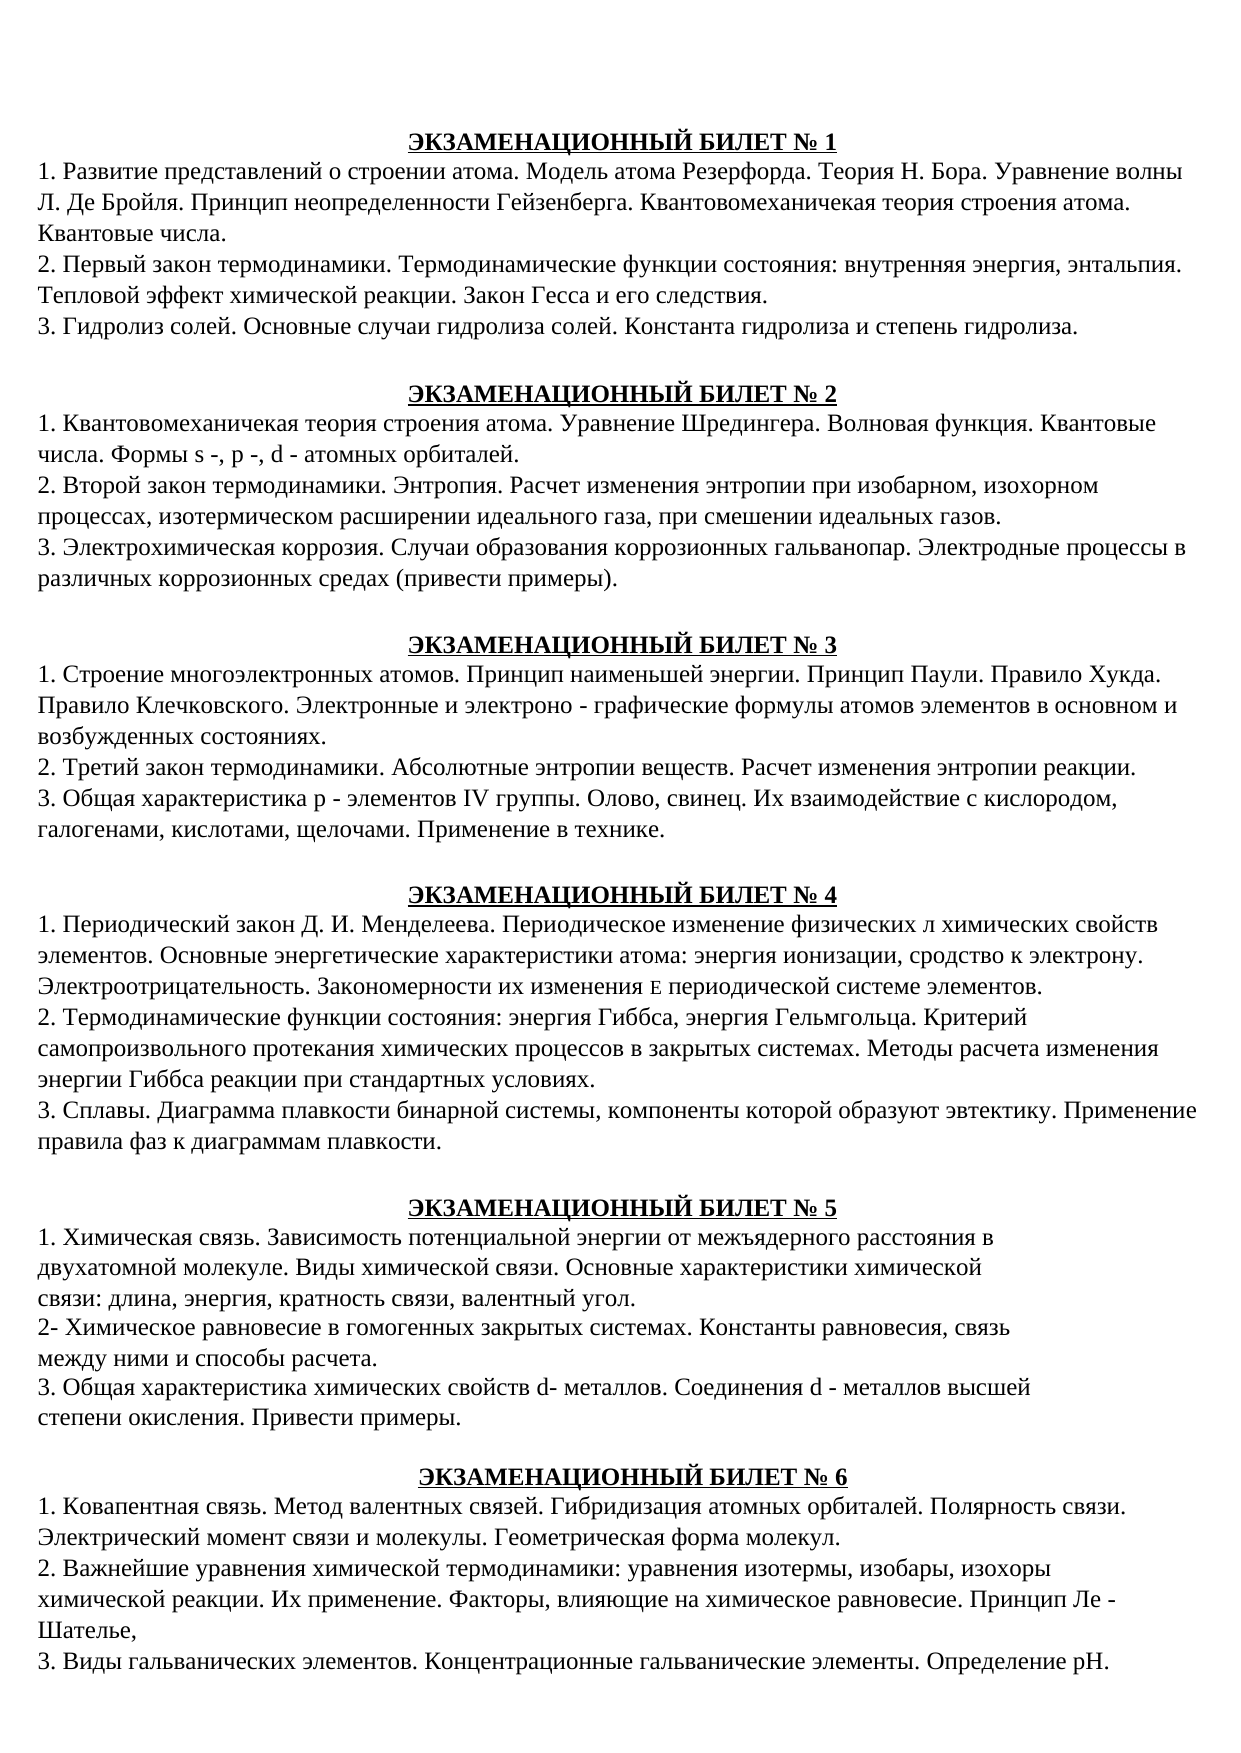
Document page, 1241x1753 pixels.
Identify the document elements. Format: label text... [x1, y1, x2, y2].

text ЭКЗАМЕНАЦИОННЫЙ БИЛЕТ № 3 [42, 630, 1203, 659]
text 3. Общая характеристика р - элементов IV группы. Олово, свинец. Их взаимодействие с кислородом, галогенами, кислотами, щелочами. Применение в технике. [37, 783, 1203, 843]
text степени окисления. Привести примеры. [37, 1402, 1203, 1431]
text 2- Химическое равновесие в гомогенных закрытых системах. Константы равновесия, связь [37, 1312, 1203, 1341]
text ЭКЗАМЕНАЦИОННЫЙ БИЛЕТ № 2 [42, 379, 1203, 408]
text ЭКЗАМЕНАЦИОННЫЙ БИЛЕТ № 5 [42, 1193, 1203, 1222]
text 1. Химическая связь. Зависимость потенциальной энергии от межъядерного расстояния в [37, 1222, 1203, 1250]
text ЭКЗАМЕНАЦИОННЫЙ БИЛЕТ № 4 [42, 880, 1203, 909]
text 1. Ковапентная связь. Метод валентных связей. Гибридизация атомных орбиталей. Полярность связи. Электрический момент связи и молекулы. Геометрическая форма молекул. [37, 1491, 1161, 1551]
text 1. Развитие представлений о строении атома. Модель атома Резерфорда. Теория Н. Бора. Уравнение волны Л. Де Бройля. Принцип неопределенности Гейзенберга. Квантовомеханичекая теория строения атома. Квантовые числа. [37, 156, 1203, 247]
text 2. Термодинамические функции состояния: энергия Гиббса, энергия Гельмгольца. Критерий самопроизвольного протекания химических процессов в закрытых системах. Методы расчета изменения энергии Гиббса реакции при стандартных условиях. [37, 1002, 1203, 1093]
text 1. Периодический закон Д. И. Менделеева. Периодическое изменение физических л химических свойств элементов. Основные энергетические характеристики атома: энергия ионизации, сродство к электрону. Электроотрицательность. Закономерности их изменения е периодической системе элементов. [37, 909, 1203, 1000]
text двухатомной молекуле. Виды химической связи. Основные характеристики химической [37, 1252, 1203, 1281]
text ЭКЗАМЕНАЦИОННЫЙ БИЛЕТ № 6 [62, 1462, 1203, 1491]
text 3. Виды гальванических элементов. Концентрационные гальванические элементы. Определение рН. [37, 1646, 1161, 1675]
text 2. Первый закон термодинамики. Термодинамические функции состояния: внутренняя энергия, энтальпия. Тепловой эффект химической реакции. Закон Гесса и его следствия. [37, 249, 1203, 309]
text между ними и способы расчета. [37, 1343, 1203, 1372]
text 3. Электрохимическая коррозия. Случаи образования коррозионных гальванопар. Электродные процессы в различных коррозионных средах (привести примеры). [37, 532, 1203, 592]
text 2. Второй закон термодинамики. Энтропия. Расчет изменения энтропии при изобарном, изохорном процессах, изотермическом расширении идеального газа, при смешении идеальных газов. [37, 470, 1203, 530]
text 3. Гидролиз солей. Основные случаи гидролиза солей. Константа гидролиза и степень гидролиза. [37, 311, 1203, 340]
text связи: длина, энергия, кратность связи, валентный угол. [37, 1283, 1203, 1312]
text ЭКЗАМЕНАЦИОННЫЙ БИЛЕТ № 1 [42, 127, 1203, 156]
text 1. Строение многоэлектронных атомов. Принцип наименьшей энергии. Принцип Паули. Правило Хукда. Правило Клечковского. Электронные и электроно - графические формулы атомов элементов в основном и возбужденных состояниях. [37, 659, 1203, 749]
text 3. Сплавы. Диаграмма плавкости бинарной системы, компоненты которой образуют эвтектику. Применение правила фаз к диаграммам плавкости. [37, 1095, 1203, 1155]
text 3. Общая характеристика химических свойств d- металлов. Соединения d - металлов высшей [37, 1372, 1203, 1400]
text 2. Третий закон термодинамики. Абсолютные энтропии веществ. Расчет изменения энтропии реакции. [37, 752, 1203, 781]
text 2. Важнейшие уравнения химической термодинамики: уравнения изотермы, изобары, изохоры химической реакции. Их применение. Факторы, влияющие на химическое равновесие. Принцип Ле -Шателье, [37, 1553, 1161, 1644]
text 1. Квантовомеханичекая теория строения атома. Уравнение Шредингера. Волновая функция. Квантовые числа. Формы s -, р -, d - атомных орбиталей. [37, 408, 1203, 468]
